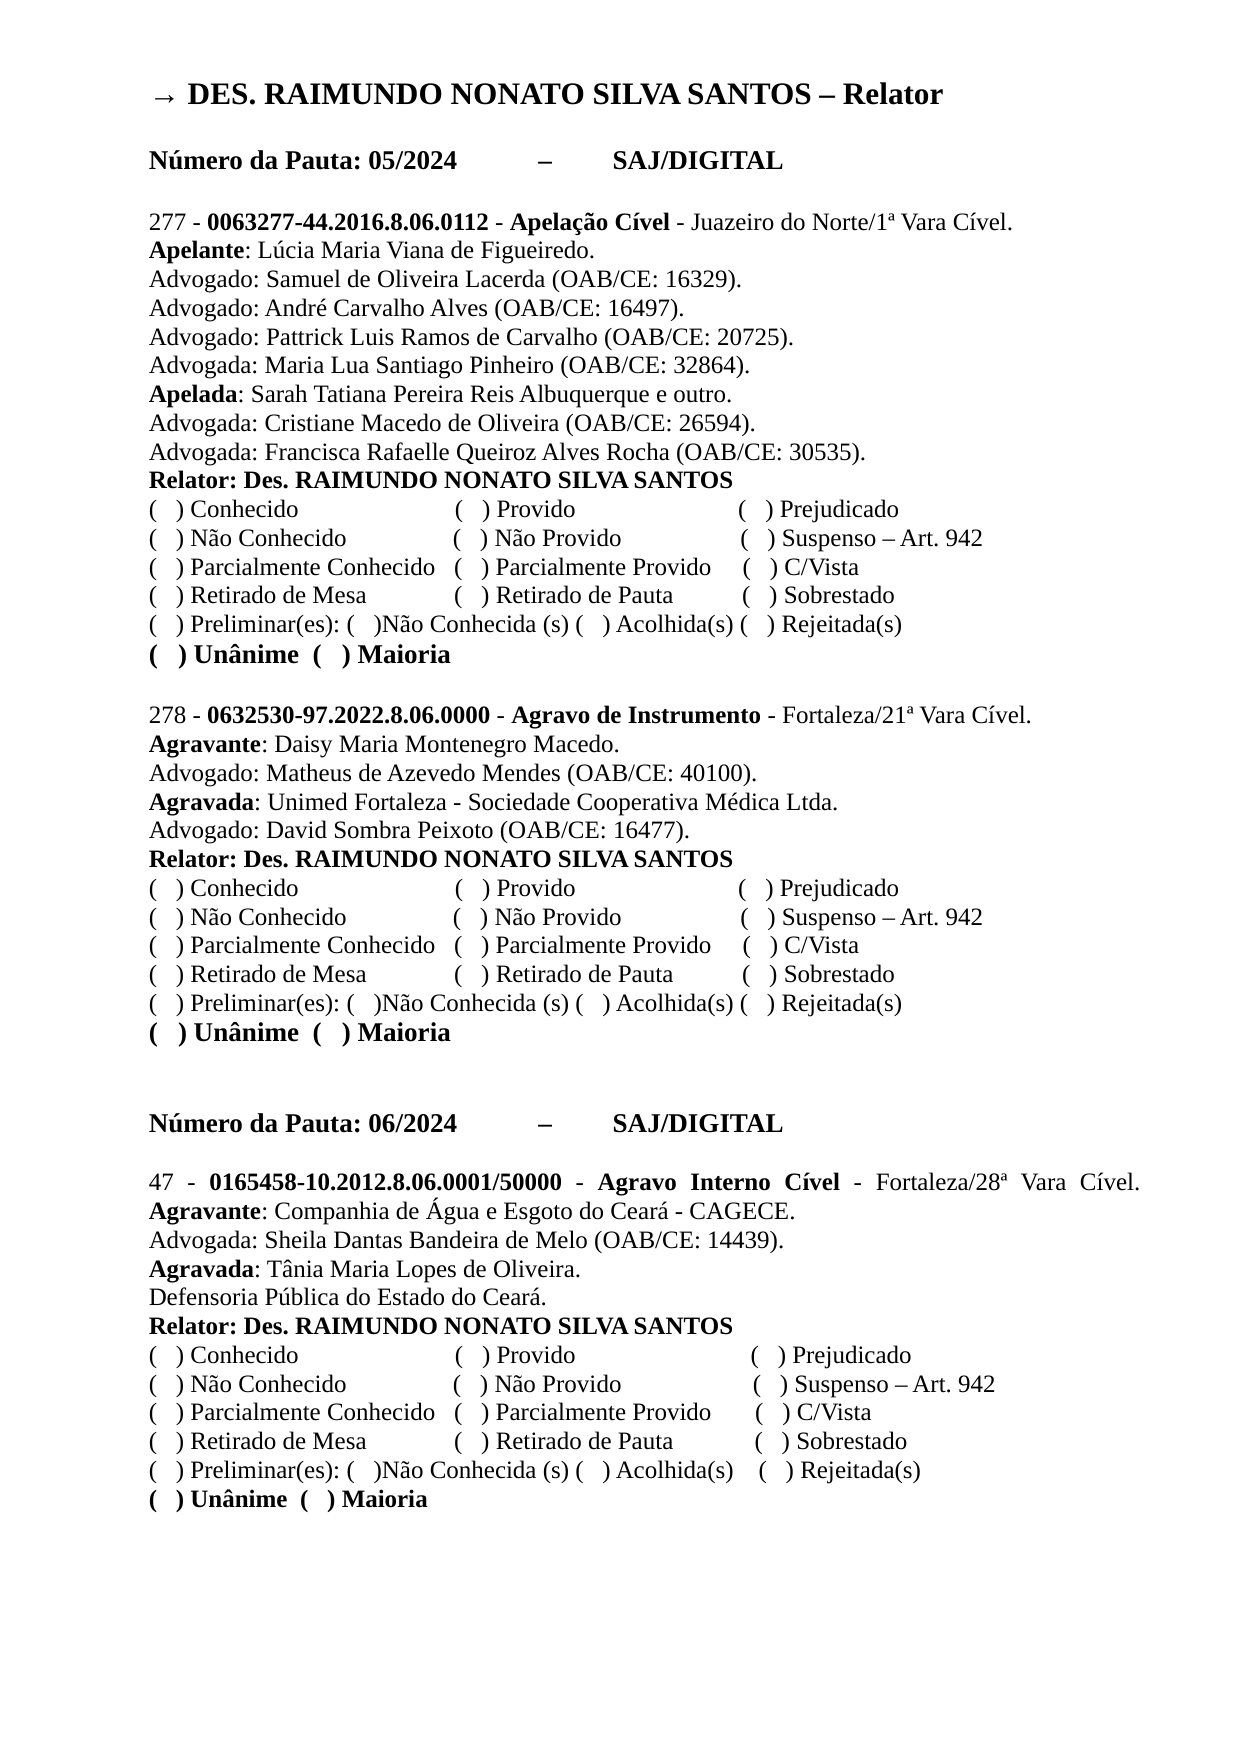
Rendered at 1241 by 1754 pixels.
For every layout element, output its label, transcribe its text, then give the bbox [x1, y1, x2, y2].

text Advogada: Sheila Dantas Bandeira de Melo (OAB/CE: 14439). [148, 1225, 1141, 1254]
text Advogada: Cristiane Macedo de Oliveira (OAB/CE: 26594). [148, 408, 1141, 437]
text Advogado: Pattrick Luis Ramos de Carvalho (OAB/CE: 20725). [148, 322, 1141, 351]
text Número da Pauta: 06/2024 – SAJ/DIGITAL [148, 1108, 1141, 1139]
text 278 - 0632530-97.2022.8.06.0000 - Agravo de Instrumento - Fortaleza/21ª Vara Cível. [148, 700, 1141, 729]
text ( ) Parcialmente Conhecido ( ) Parcialmente Provido ( ) C/Vista [148, 930, 1158, 959]
text Advogado: Matheus de Azevedo Mendes (OAB/CE: 40100). [148, 758, 1141, 787]
text ( ) Conhecido ( ) Provido ( ) Prejudicado [148, 494, 1141, 523]
text Agravada: Unimed Fortaleza - Sociedade Cooperativa Médica Ltda. [148, 787, 1141, 815]
text Relator: Des. RAIMUNDO NONATO SILVA SANTOS [148, 466, 1141, 494]
text ( ) Preliminar(es): ( )Não Conhecida (s) ( ) Acolhida(s) ( ) Rejeitada(s) [148, 988, 1158, 1017]
text Agravante: Daisy Maria Montenegro Macedo. [148, 729, 1141, 758]
text Advogado: David Sombra Peixoto (OAB/CE: 16477). [148, 815, 1141, 844]
text Defensoria Pública do Estado do Ceará. [148, 1282, 1141, 1311]
text 47 - 0165458-10.2012.8.06.0001/50000 - Agravo Interno Cível - Fortaleza/28ª Vara Cível. Agravante: Companhia de Água e Esgoto do Ceará - CAGECE. [148, 1167, 1141, 1225]
text ( ) Unânime ( ) Maioria [148, 1484, 1158, 1512]
text → DES. RAIMUNDO NONATO SILVA SANTOS – Relator [148, 75, 1141, 111]
text ( ) Parcialmente Conhecido ( ) Parcialmente Provido ( ) C/Vista [148, 552, 1158, 581]
text 277 - 0063277-44.2016.8.06.0112 - Apelação Cível - Juazeiro do Norte/1ª Vara Cível. [148, 207, 1141, 236]
text Relator: Des. RAIMUNDO NONATO SILVA SANTOS [148, 1311, 1141, 1340]
text ( ) Parcialmente Conhecido ( ) Parcialmente Provido ( ) C/Vista [148, 1397, 1158, 1426]
text Advogado: André Carvalho Alves (OAB/CE: 16497). [148, 293, 1141, 322]
text ( ) Retirado de Mesa ( ) Retirado de Pauta ( ) Sobrestado [148, 1426, 1158, 1455]
text ( ) Unânime ( ) Maioria [148, 1017, 1158, 1048]
text Relator: Des. RAIMUNDO NONATO SILVA SANTOS [148, 844, 1141, 873]
text ( ) Não Conhecido ( ) Não Provido ( ) Suspenso – Art. 942 [148, 902, 1158, 930]
text Advogada: Maria Lua Santiago Pinheiro (OAB/CE: 32864). [148, 351, 1141, 379]
text Apelada: Sarah Tatiana Pereira Reis Albuquerque e outro. [148, 379, 1141, 408]
text ( ) Retirado de Mesa ( ) Retirado de Pauta ( ) Sobrestado [148, 581, 1158, 609]
text ( ) Preliminar(es): ( )Não Conhecida (s) ( ) Acolhida(s) ( ) Rejeitada(s) [148, 609, 1158, 638]
text ( ) Preliminar(es): ( )Não Conhecida (s) ( ) Acolhida(s) ( ) Rejeitada(s) [148, 1455, 1158, 1484]
text Advogado: Samuel de Oliveira Lacerda (OAB/CE: 16329). [148, 264, 1141, 293]
text Número da Pauta: 05/2024 – SAJ/DIGITAL [148, 144, 1141, 176]
text ( ) Não Conhecido ( ) Não Provido ( ) Suspenso – Art. 942 [148, 523, 1158, 552]
text Agravada: Tânia Maria Lopes de Oliveira. [148, 1254, 1141, 1282]
text ( ) Unânime ( ) Maioria [148, 638, 1158, 669]
text ( ) Conhecido ( ) Provido ( ) Prejudicado [148, 1340, 1141, 1369]
text ( ) Não Conhecido ( ) Não Provido ( ) Suspenso – Art. 942 [148, 1369, 1158, 1397]
text Apelante: Lúcia Maria Viana de Figueiredo. [148, 236, 1141, 264]
text Advogada: Francisca Rafaelle Queiroz Alves Rocha (OAB/CE: 30535). [148, 437, 1141, 466]
text ( ) Retirado de Mesa ( ) Retirado de Pauta ( ) Sobrestado [148, 959, 1158, 988]
text ( ) Conhecido ( ) Provido ( ) Prejudicado [148, 873, 1141, 902]
